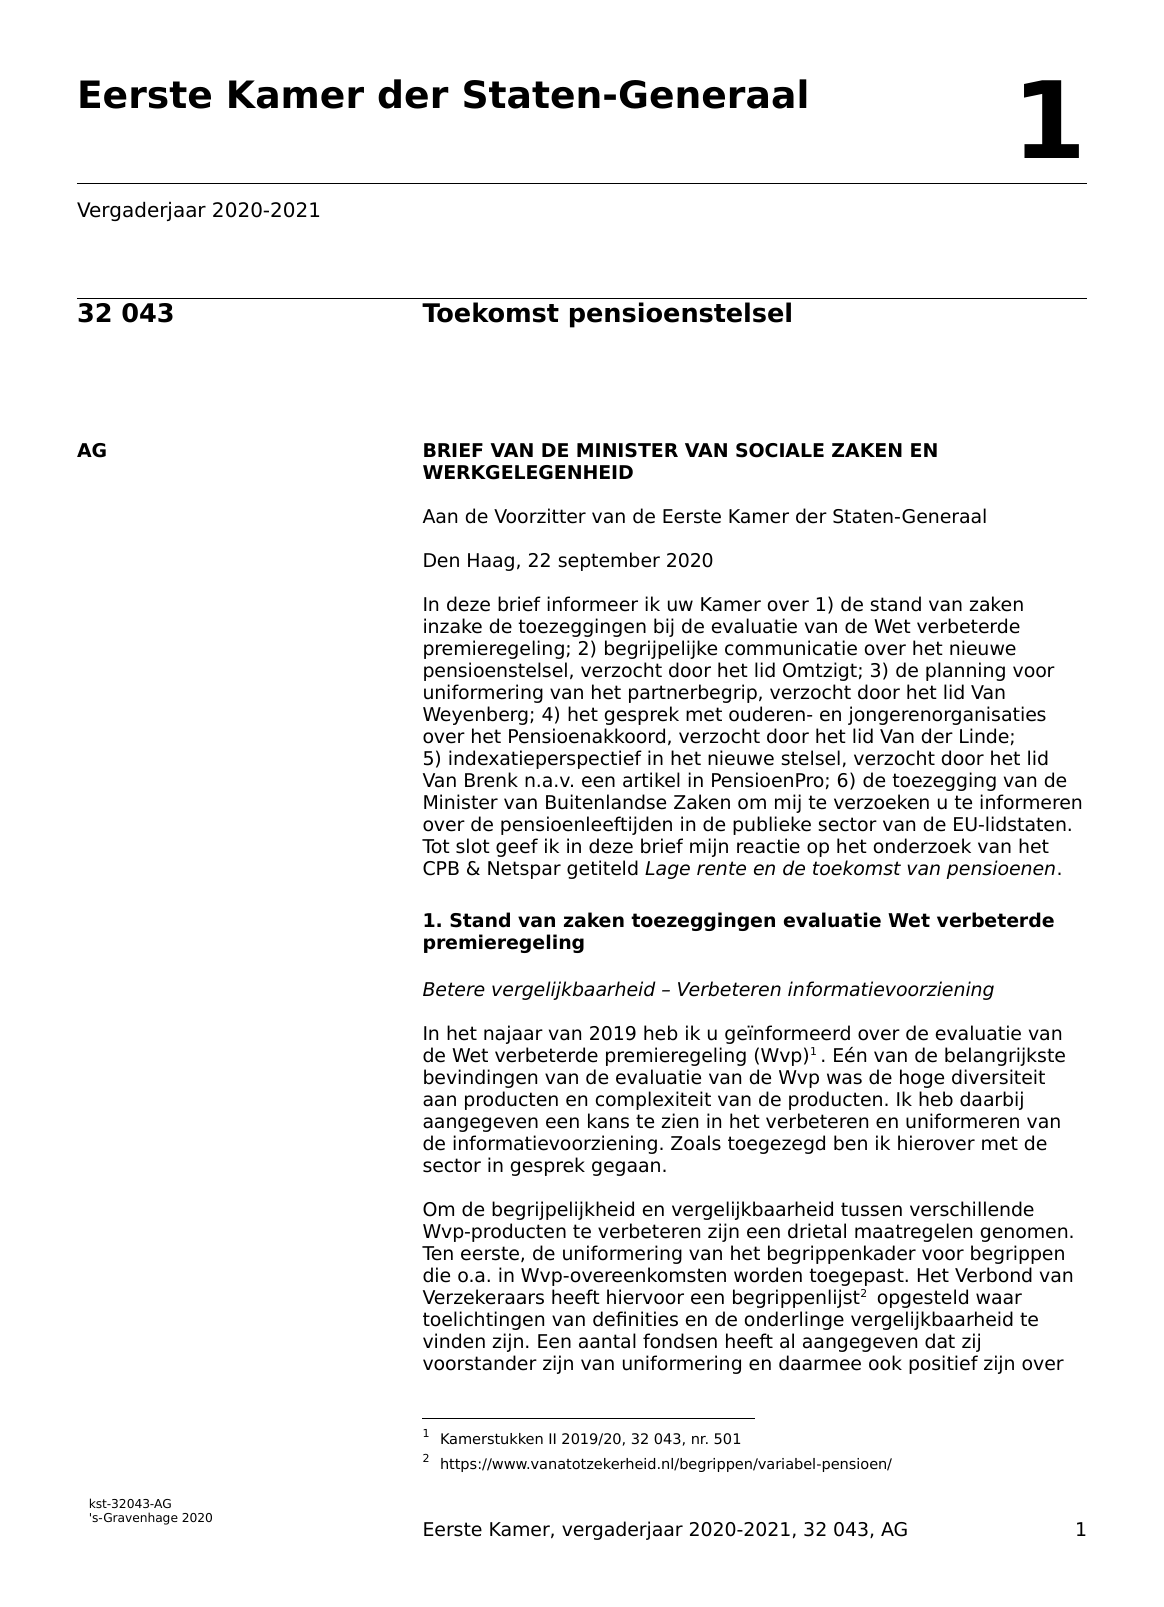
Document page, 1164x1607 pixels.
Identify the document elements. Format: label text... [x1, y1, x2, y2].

subtitle 1. Stand van zaken toezeggingen evaluatie Wet verbeterde premieregeling [422, 910, 1087, 954]
text kst-32043-AG [88, 1497, 323, 1511]
subtitle Betere vergelijkbaarheid – Verbeteren informatievoorziening [422, 979, 1087, 1001]
table_header 1 [886, 59, 1087, 183]
subtitle AG BRIEF VAN DE MINISTER VAN SOCIALE ZAKEN EN WERKGELEGENHEID [77, 440, 1087, 484]
text 's-Gravenhage 2020 [88, 1511, 323, 1525]
text Kamerstukken II 2019/20, 32 043, nr. 501 [422, 1427, 1087, 1449]
subtitle 32 043 Toekomst pensioenstelsel [77, 299, 1087, 329]
table_cell Vergaderjaar 2020-2021 [77, 184, 1087, 298]
text Om de begrijpelijkheid en vergelijkbaarheid tussen verschillende Wvp-producten te verbeteren zijn een drietal maatregelen genomen. Ten eerste, de uniformering van het begrippenkader voor begrippen die o.a. in Wvp-overeenkomsten worden toegepast. Het Verbond van Verzekeraars heeft hiervoor een begrippenlijst opgesteld waar toelichtingen van definities en de onderlinge vergelijkbaarheid te vinden zijn. Een aantal fondsen heeft al aangegeven dat zij voorstander zijn van uniformering en daarmee ook positief zijn over [422, 1199, 1087, 1375]
text https://www.vanatotzekerheid.nl/begrippen/variabel-pensioen/ [422, 1452, 1087, 1474]
text In het najaar van 2019 heb ik u geïnformeerd over de evaluatie van de Wet verbeterde premieregeling (Wvp). Eén van de belangrijkste bevindingen van de evaluatie van de Wvp was de hoge diversiteit aan producten en complexiteit van de producten. Ik heb daarbij aangegeven een kans te zien in het verbeteren en uniformeren van de informatievoorziening. Zoals toegezegd ben ik hierover met de sector in gesprek gegaan. [422, 1023, 1087, 1177]
table_header Eerste Kamer der Staten-Generaal [77, 59, 886, 183]
text In deze brief informeer ik uw Kamer over 1) de stand van zaken inzake de toezeggingen bij de evaluatie van de Wet verbeterde premieregeling; 2) begrijpelijke communicatie over het nieuwe pensioenstelsel, verzocht door het lid Omtzigt; 3) de planning voor uniformering van het partnerbegrip, verzocht door het lid Van Weyenberg; 4) het gesprek met ouderen- en jongerenorganisaties over het Pensioenakkoord, verzocht door het lid Van der Linde; 5) indexatieperspectief in het nieuwe stelsel, verzocht door het lid Van Brenk n.a.v. een artikel in PensioenPro; 6) de toezegging van de Minister van Buitenlandse Zaken om mij te verzoeken u te informeren over de pensioenleeftijden in de publieke sector van de EU-lidstaten. Tot slot geef ik in deze brief mijn reactie op het onderzoek van het CPB & Netspar getiteld Lage rente en de toekomst van pensioenen. [422, 594, 1087, 880]
text Aan de Voorzitter van de Eerste Kamer der Staten-Generaal [422, 506, 1087, 528]
text Den Haag, 22 september 2020 [422, 550, 1087, 572]
